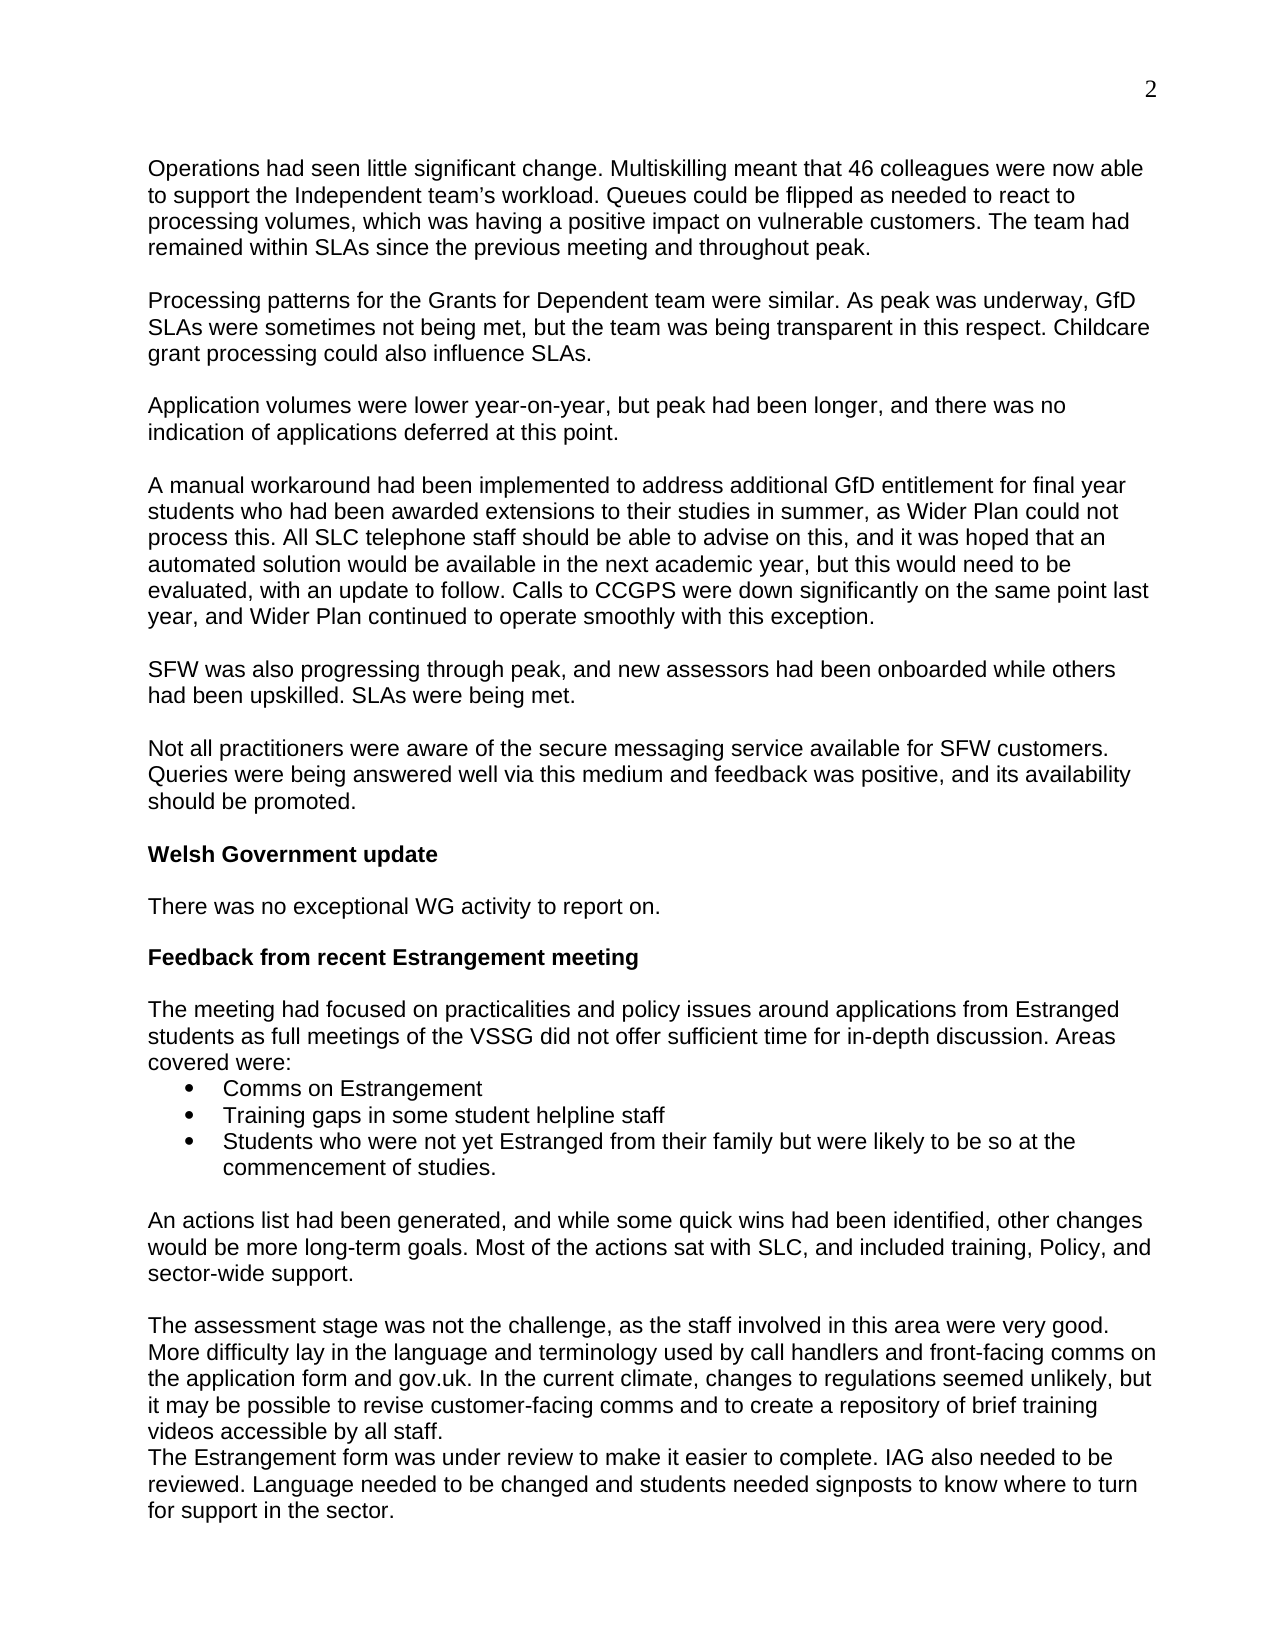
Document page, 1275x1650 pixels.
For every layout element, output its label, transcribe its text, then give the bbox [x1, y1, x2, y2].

text The assessment stage was not the challenge, as the staff involved in this area were very good. More difficulty lay in the language and terminology used by call handlers and front-facing comms on the application form and gov.uk. In the current climate, changes to regulations seemed unlikely, but it may be possible to revise customer-facing comms and to create a repository of brief training videos accessible by all staff. [148, 1312, 1157, 1444]
text The meeting had focused on practicalities and policy issues around applications from Estranged students as full meetings of the VSSG did not offer sufficient time for in-depth discussion. Areas covered were: [148, 996, 1157, 1075]
text A manual workaround had been implemented to address additional GfD entitlement for final year students who had been awarded extensions to their studies in summer, as Wider Plan could not process this. All SLC telephone staff should be able to advise on this, and it was hoped that an automated solution would be available in the next academic year, but this would need to be evaluated, with an update to follow. Calls to CCGPS were down significantly on the same point last year, and Wider Plan continued to operate smoothly with this exception. [148, 472, 1157, 630]
text Welsh Government update [148, 841, 1157, 867]
list Comms on Estrangement [185, 1075, 1157, 1102]
text An actions list had been generated, and while some quick wins had been identified, other changes would be more long-term goals. Most of the actions sat with SLC, and included training, Policy, and sector-wide support. [148, 1207, 1157, 1286]
text Not all practitioners were aware of the secure messaging service available for SFW customers. Queries were being answered well via this medium and feedback was positive, and its availability should be promoted. [148, 735, 1157, 814]
text Processing patterns for the Grants for Dependent team were similar. As peak was underway, GfD SLAs were sometimes not being met, but the team was being transparent in this respect. Childcare grant processing could also influence SLAs. [148, 287, 1157, 366]
text SFW was also progressing through peak, and new assessors had been onboarded while others had been upskilled. SLAs were being met. [148, 656, 1157, 709]
list Training gaps in some student helpline staff [185, 1102, 1157, 1128]
text There was no exceptional WG activity to report on. [148, 893, 1157, 919]
text Application volumes were lower year-on-year, but peak had been longer, and there was no indication of applications deferred at this point. [148, 392, 1157, 445]
text Feedback from recent Estrangement meeting [148, 943, 1157, 970]
list Students who were not yet Estranged from their family but were likely to be so at the commencement of studies. [185, 1128, 1157, 1181]
text The Estrangement form was under review to make it easier to complete. IAG also needed to be reviewed. Language needed to be changed and students needed signposts to know where to turn for support in the sector. [148, 1444, 1157, 1523]
text Operations had seen little significant change. Multiskilling meant that 46 colleagues were now able to support the Independent team’s workload. Queues could be flipped as needed to react to processing volumes, which was having a positive impact on vulnerable customers. The team had remained within SLAs since the previous meeting and throughout peak. [148, 155, 1157, 261]
